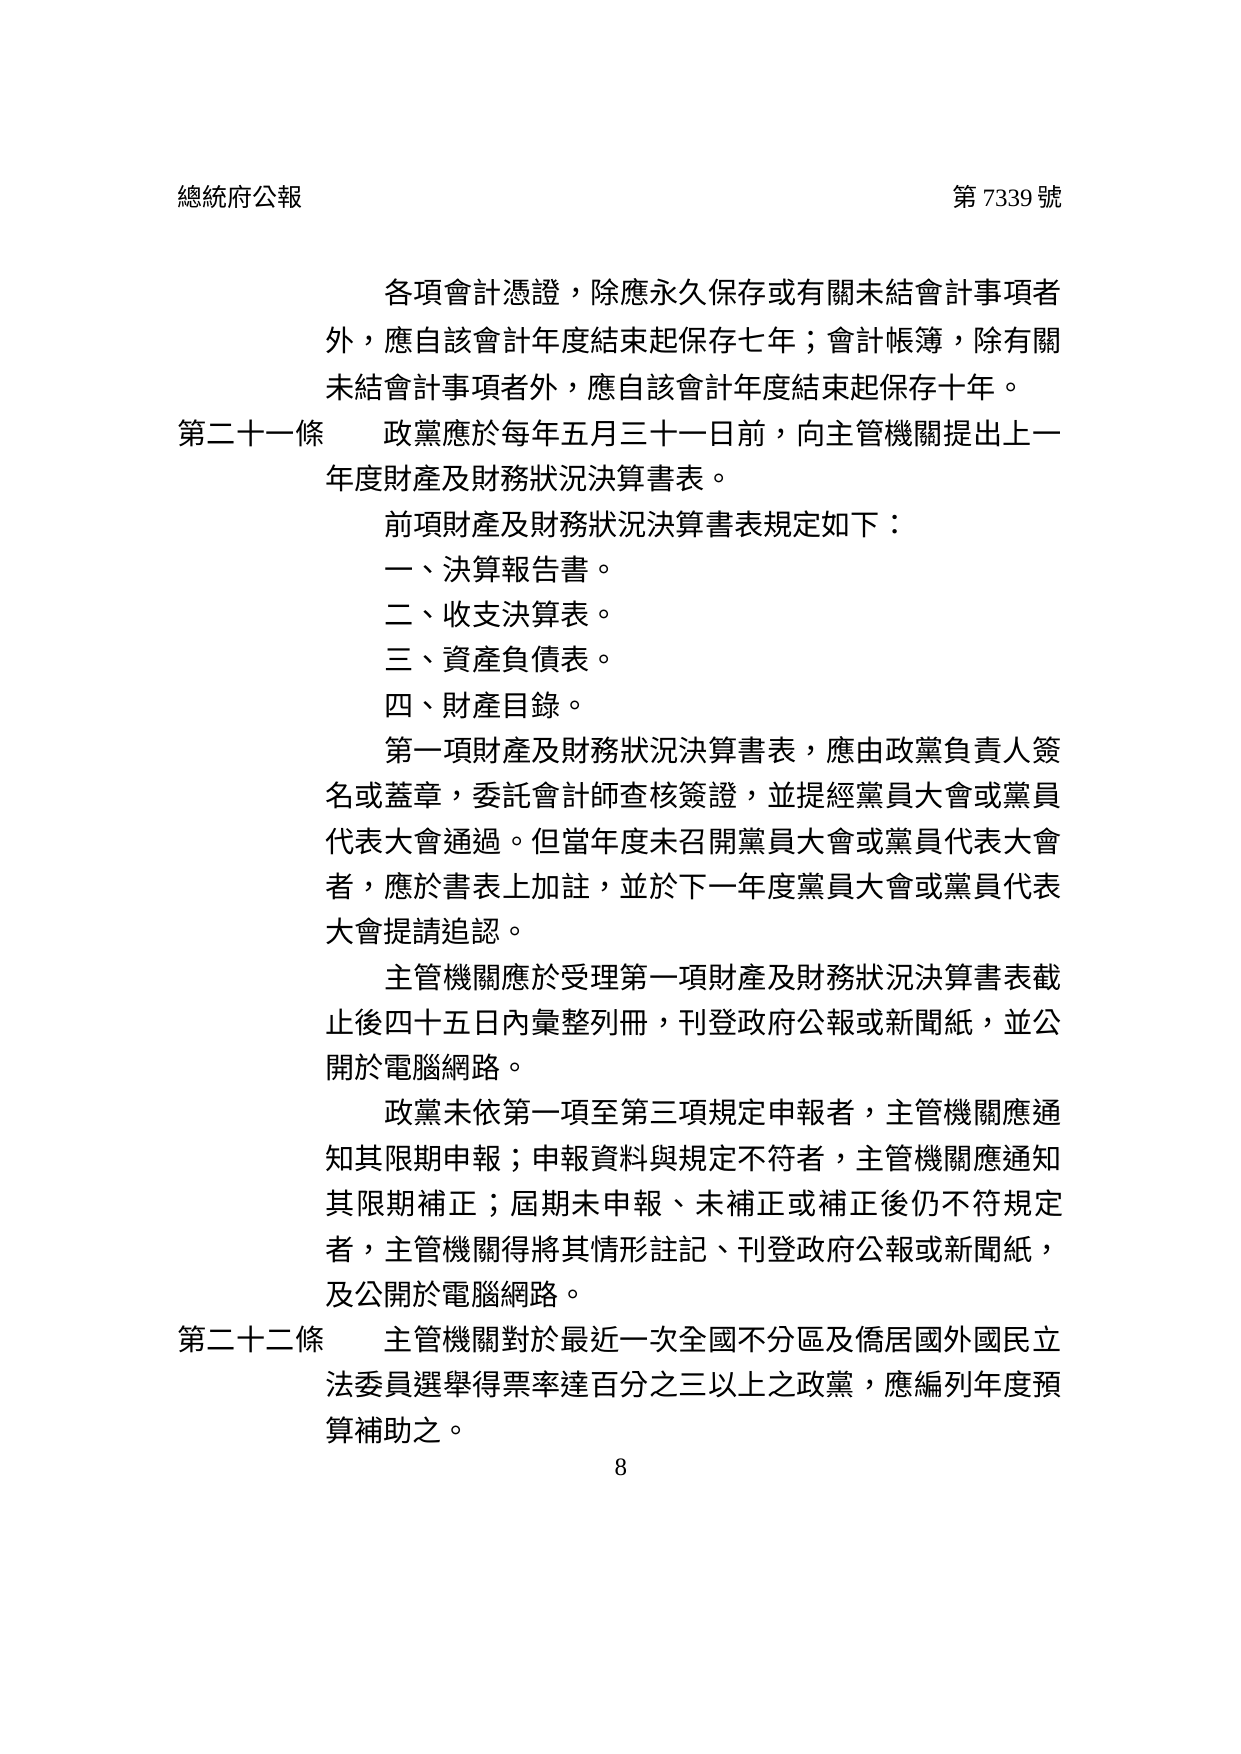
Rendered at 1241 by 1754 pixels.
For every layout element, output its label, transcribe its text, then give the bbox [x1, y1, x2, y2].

text 第一項財產及財務狀況決算書表，應由政黨負責人簽名或蓋章，委託會計師查核簽證，並提經黨員大會或黨員代表大會通過。但當年度未召開黨員大會或黨員代表大會者，應於書表上加註，並於下一年度黨員大會或黨員代表大會提請追認。 [325, 725, 1064, 952]
text 各項會計憑證，除應永久保存或有關未結會計事項者外，應自該會計年度結束起保存七年；會計帳簿，除有關未結會計事項者外，應自該會計年度結束起保存十年。 [325, 266, 1064, 408]
text 二、收支決算表。 [384, 589, 1064, 634]
text 一、決算報告書。 [384, 544, 1064, 589]
text 三、資產負債表。 [384, 634, 1064, 680]
text 第二十一條 政黨應於每年五月三十一日前，向主管機關提出上一年度財產及財務狀況決算書表。 [177, 408, 1064, 499]
text 第二十二條 主管機關對於最近一次全國不分區及僑居國外國民立法委員選舉得票率達百分之三以上之政黨，應編列年度預算補助之。 [177, 1314, 1064, 1450]
text 主管機關應於受理第一項財產及財務狀況決算書表截止後四十五日內彙整列冊，刊登政府公報或新聞紙，並公開於電腦網路。 [325, 952, 1064, 1088]
text 四、財產目錄。 [384, 680, 1064, 725]
text 前項財產及財務狀況決算書表規定如下： [325, 499, 1064, 544]
text 政黨未依第一項至第三項規定申報者，主管機關應通知其限期申報；申報資料與規定不符者，主管機關應通知其限期補正；屆期未申報、未補正或補正後仍不符規定者，主管機關得將其情形註記、刊登政府公報或新聞紙，及公開於電腦網路。 [325, 1088, 1064, 1314]
